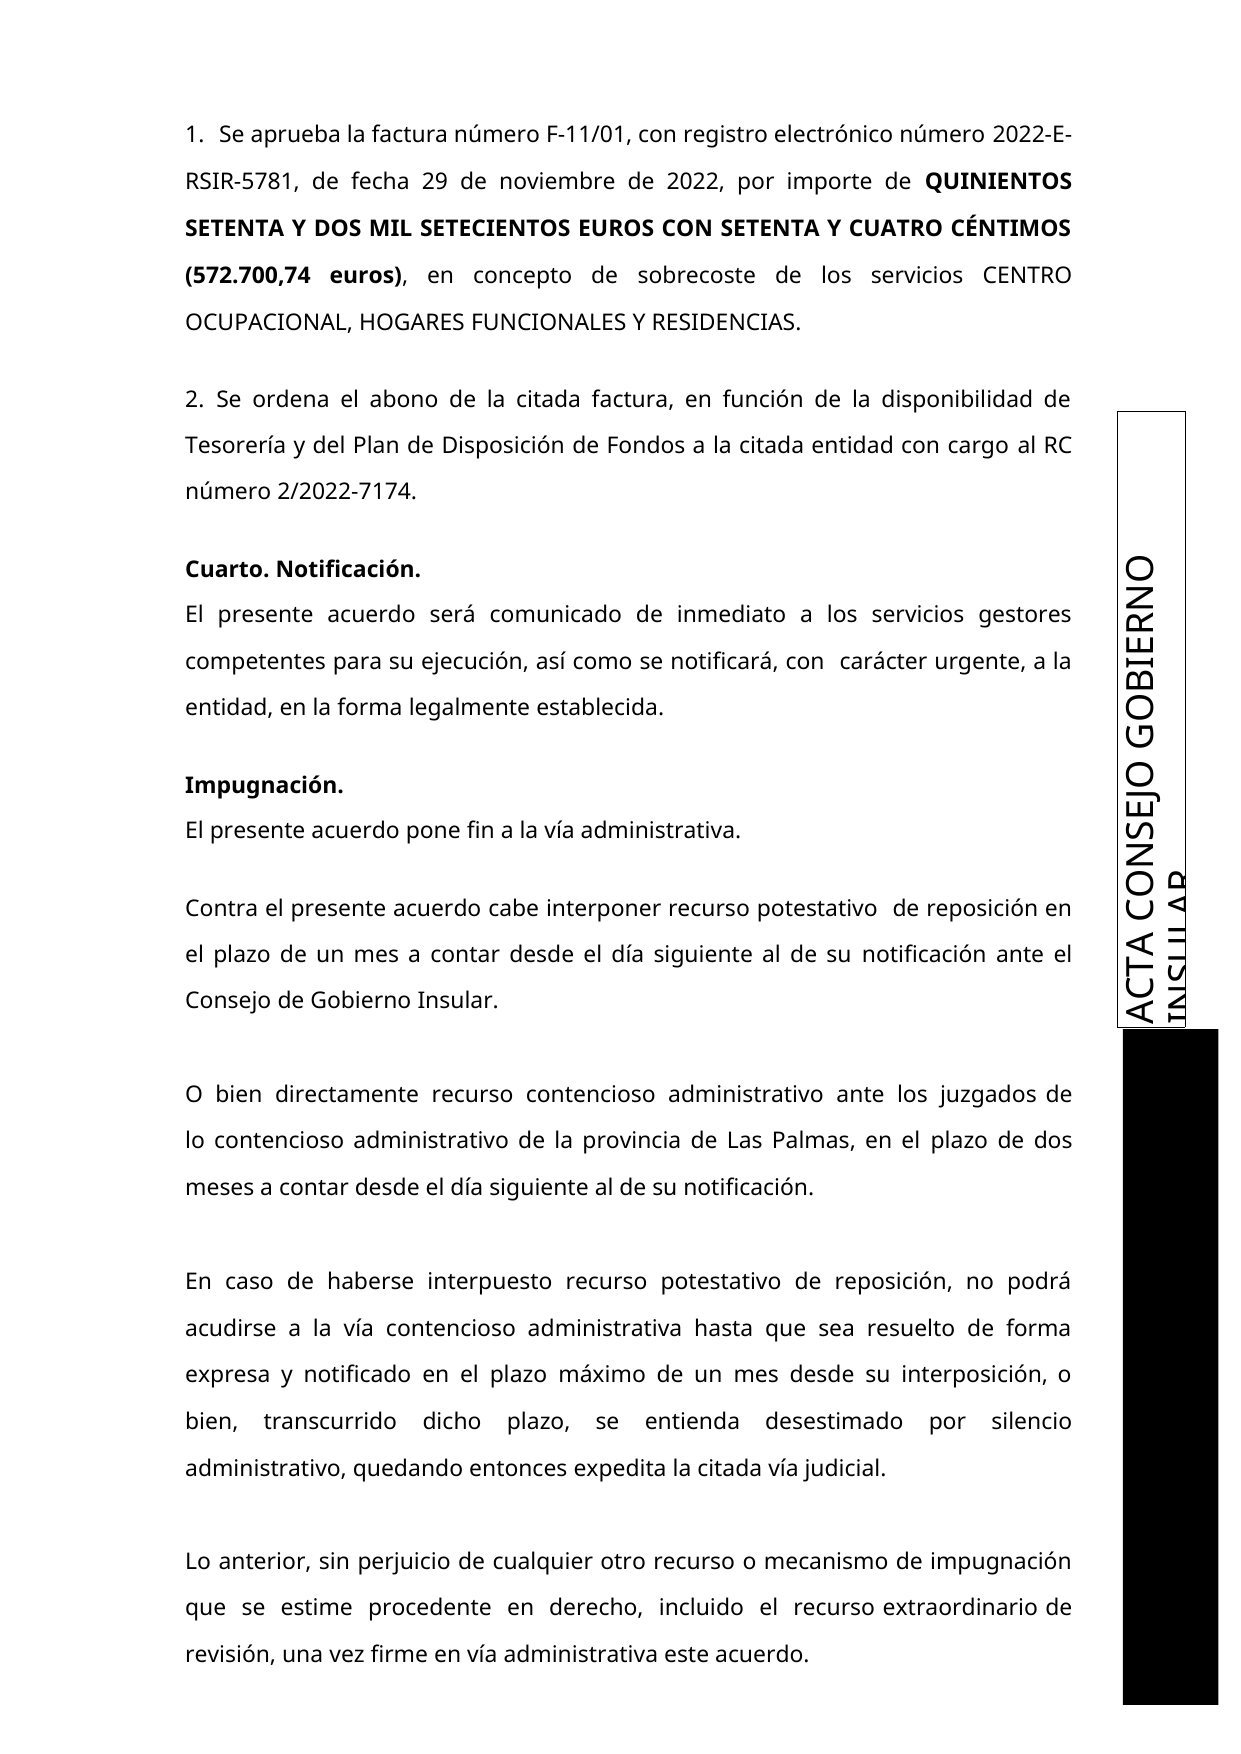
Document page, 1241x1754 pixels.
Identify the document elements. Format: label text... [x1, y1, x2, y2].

text Lo anterior, sin perjuicio de cualquier otro recurso o mecanismo de impugnación que se estime procedente en derecho, incluido el recurso extraordinario de revisión, una vez firme en vía administrativa este acuerdo. [185, 1545, 1072, 1669]
subtitle Impugnación. [185, 769, 1117, 800]
text En caso de haberse interpuesto recurso potestativo de reposición, no podrá acudirse a la vía contencioso administrativa hasta que sea resuelto de forma expresa y notificado en el plazo máximo de un mes desde su interposición, o bien, transcurrido dicho plazo, se entienda desestimado por silencio administrativo, quedando entonces expedita la citada vía judicial. [185, 1264, 1072, 1483]
list ACTA CONSEJO GOBIERNO INSULAR [1118, 414, 1183, 1027]
text O bien directamente recurso contencioso administrativo ante los juzgados de lo contencioso administrativo de la provincia de Las Palmas, en el plazo de dos meses a contar desde el día siguiente al de su notificación. [185, 1078, 1072, 1203]
subtitle Cuarto. Notificación. [185, 553, 1117, 584]
list Se ordena el abono de la citada factura, en función de la disponibilidad de Tesorería y del Plan de Disposición de Fondos a la citada entidad con cargo al RC número 2/2022-7174. [185, 383, 1072, 507]
text El presente acuerdo será comunicado de inmediato a los servicios gestores competentes para su ejecución, así como se notificará, con carácter urgente, a la entidad, en la forma legalmente establecida. [185, 598, 1072, 722]
text El presente acuerdo pone fin a la vía administrativa. [185, 814, 1117, 845]
text Contra el presente acuerdo cabe interponer recurso potestativo de reposición en el plazo de un mes a contar desde el día siguiente al de su notificación ante el Consejo de Gobierno Insular. [185, 892, 1072, 1016]
list Se aprueba la factura número F-11/01, con registro electrónico número 2022-E-RSIR-5781, de fecha 29 de noviembre de 2022, por importe de QUINIENTOS SETENTA Y DOS MIL SETECIENTOS EUROS CON SETENTA Y CUATRO CÉNTIMOS (572.700,74 euros), en concepto de sobrecoste de los servicios CENTRO OCUPACIONAL, HOGARES FUNCIONALES Y RESIDENCIAS. [185, 118, 1072, 337]
